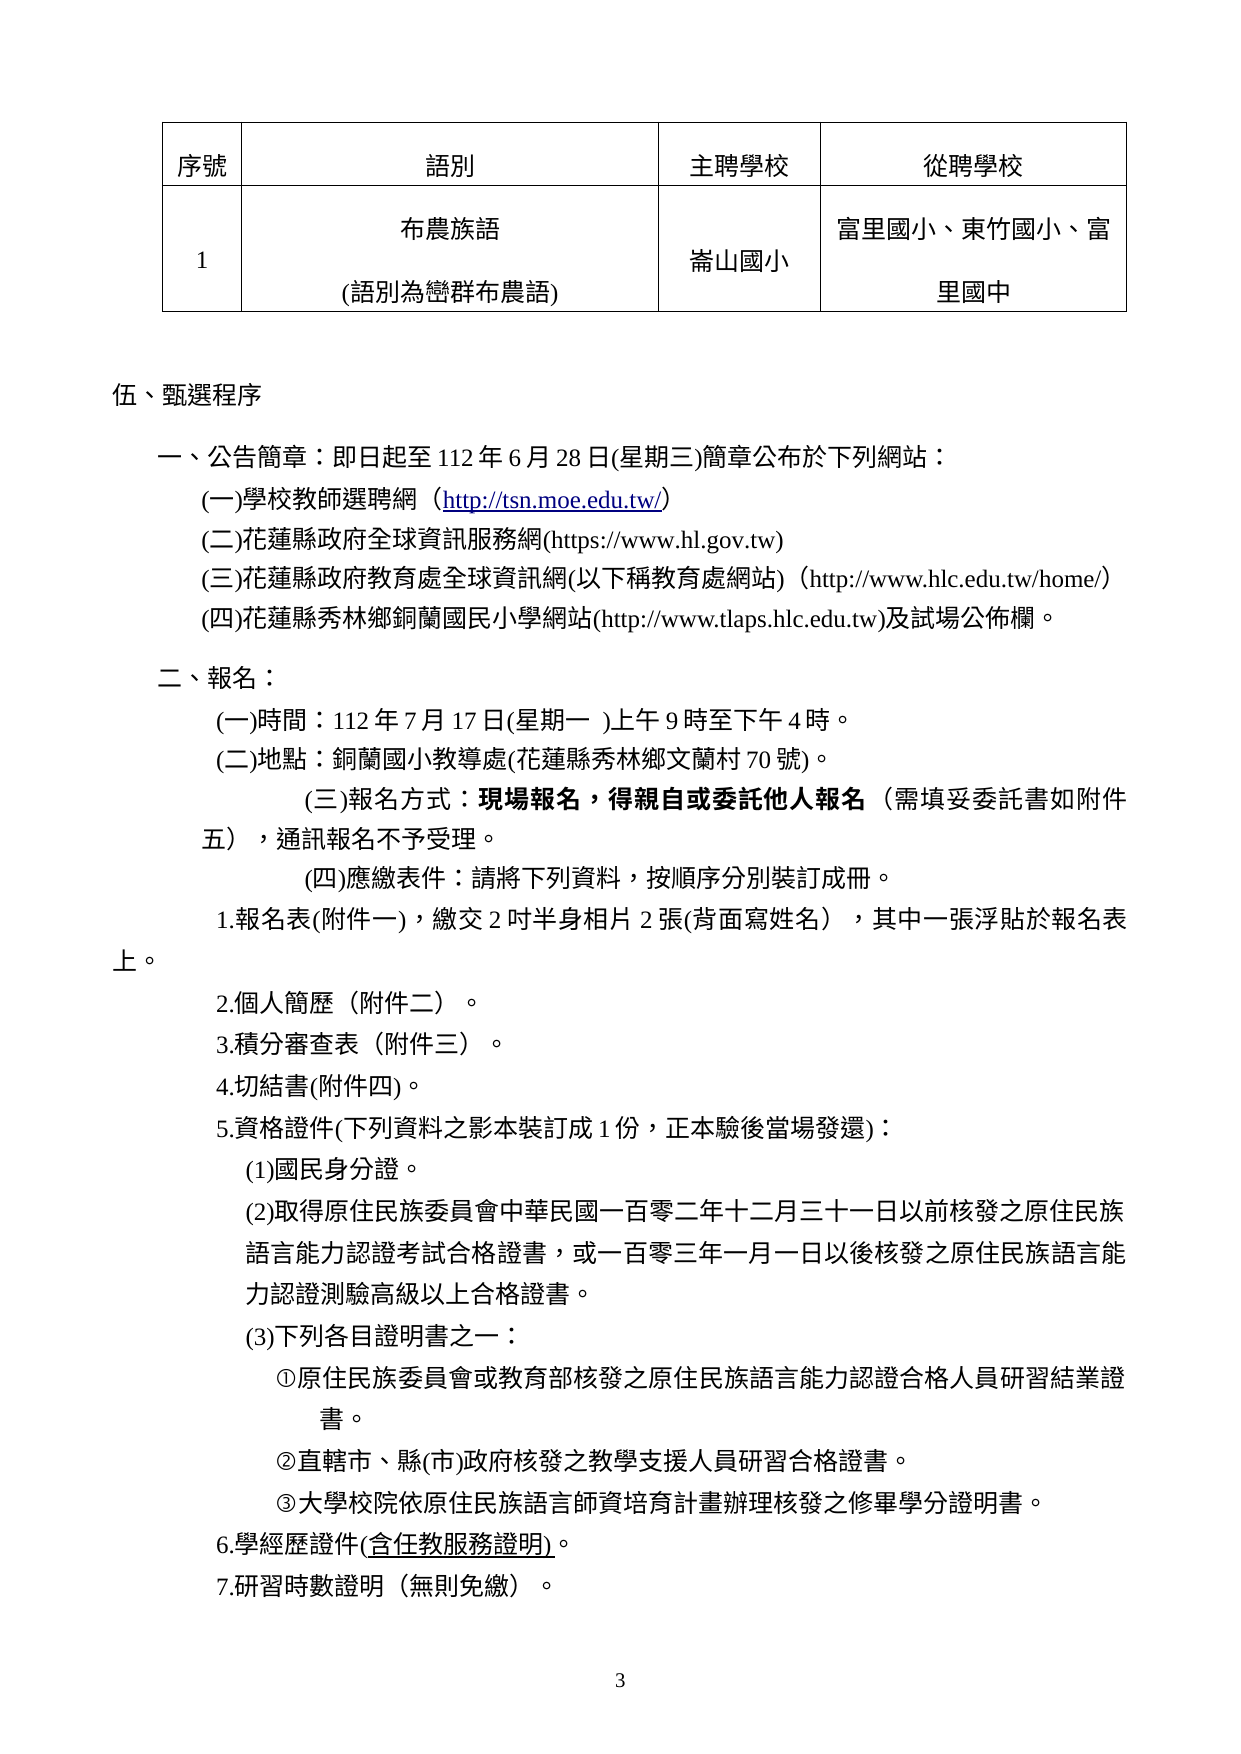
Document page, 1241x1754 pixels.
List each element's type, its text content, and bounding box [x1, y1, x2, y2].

text (一)學校教師選聘網（http://tsn.moe.edu.tw/） [112, 477, 1128, 516]
text 一、公告簡章：即日起至112年6月28日(星期三)簡章公布於下列網站： [112, 414, 1128, 477]
table_cell 崙山國小 [659, 186, 820, 311]
table_cell 1 [163, 186, 241, 311]
text (四)應繳表件：請將下列資料，按順序分別裝訂成冊。 [201, 856, 1128, 896]
table_cell 富里國小、東竹國小、富里國中 [821, 186, 1126, 311]
text 3.積分審查表（附件三）。 [112, 1021, 1128, 1062]
text 4.切結書(附件四)。 [112, 1062, 1128, 1104]
table_cell 從聘學校 [821, 123, 1126, 185]
table_cell 語別 [242, 123, 658, 185]
text 伍、甄選程序 [112, 352, 1128, 414]
text 7.研習時數證明（無則免繳）。 [112, 1562, 1128, 1604]
text 1.報名表(附件一)，繳交2吋半身相片2張(背面寫姓名），其中一張浮貼於報名表上。 [112, 896, 1128, 979]
text (二)地點：銅蘭國小教導處(花蓮縣秀林鄉文蘭村70號)。 [112, 737, 1128, 777]
text (二)花蓮縣政府全球資訊服務網(https://www.hl.gov.tw) [112, 516, 1128, 556]
text (1)國民身分證。 [245, 1146, 1128, 1187]
text 直轄市、縣(市)政府核發之教學支援人員研習合格證書。 [275, 1437, 1128, 1479]
text (3)下列各目證明書之一： [245, 1312, 1128, 1354]
text 2.個人簡歷（附件二）。 [112, 979, 1128, 1021]
table_cell 主聘學校 [659, 123, 820, 185]
text (四)花蓮縣秀林鄉銅蘭國民小學網站(http://www.tlaps.hlc.edu.tw)及試場公佈欄。 [112, 596, 1128, 635]
text (2)取得原住民族委員會中華民國一百零二年十二月三十一日以前核發之原住民族語言能力認證考試合格證書，或一百零三年一月一日以後核發之原住民族語言能力認證測驗高級以上合格證書。 [245, 1187, 1128, 1312]
table_cell 布農族語 (語別為巒群布農語) [242, 186, 658, 311]
text 5.資格證件(下列資料之影本裝訂成1份，正本驗後當場發還)： [112, 1104, 1128, 1146]
text (一)時間：112年7月17日(星期一 )上午9時至下午4時。 [112, 698, 1128, 737]
text (三)花蓮縣政府教育處全球資訊網(以下稱教育處網站)（http://www.hlc.edu.tw/home/） [112, 556, 1128, 596]
text 大學校院依原住民族語言師資培育計畫辦理核發之修畢學分證明書。 [275, 1479, 1128, 1521]
text 原住民族委員會或教育部核發之原住民族語言能力認證合格人員研習結業證書。 [275, 1354, 1128, 1437]
table_cell 序號 [163, 123, 241, 185]
text (三)報名方式：現場報名，得親自或委託他人報名（需填妥委託書如附件五），通訊報名不予受理。 [201, 777, 1128, 856]
text 二、報名： [112, 635, 1128, 698]
text 6.學經歷證件(含任教服務證明)。 [112, 1521, 1128, 1562]
